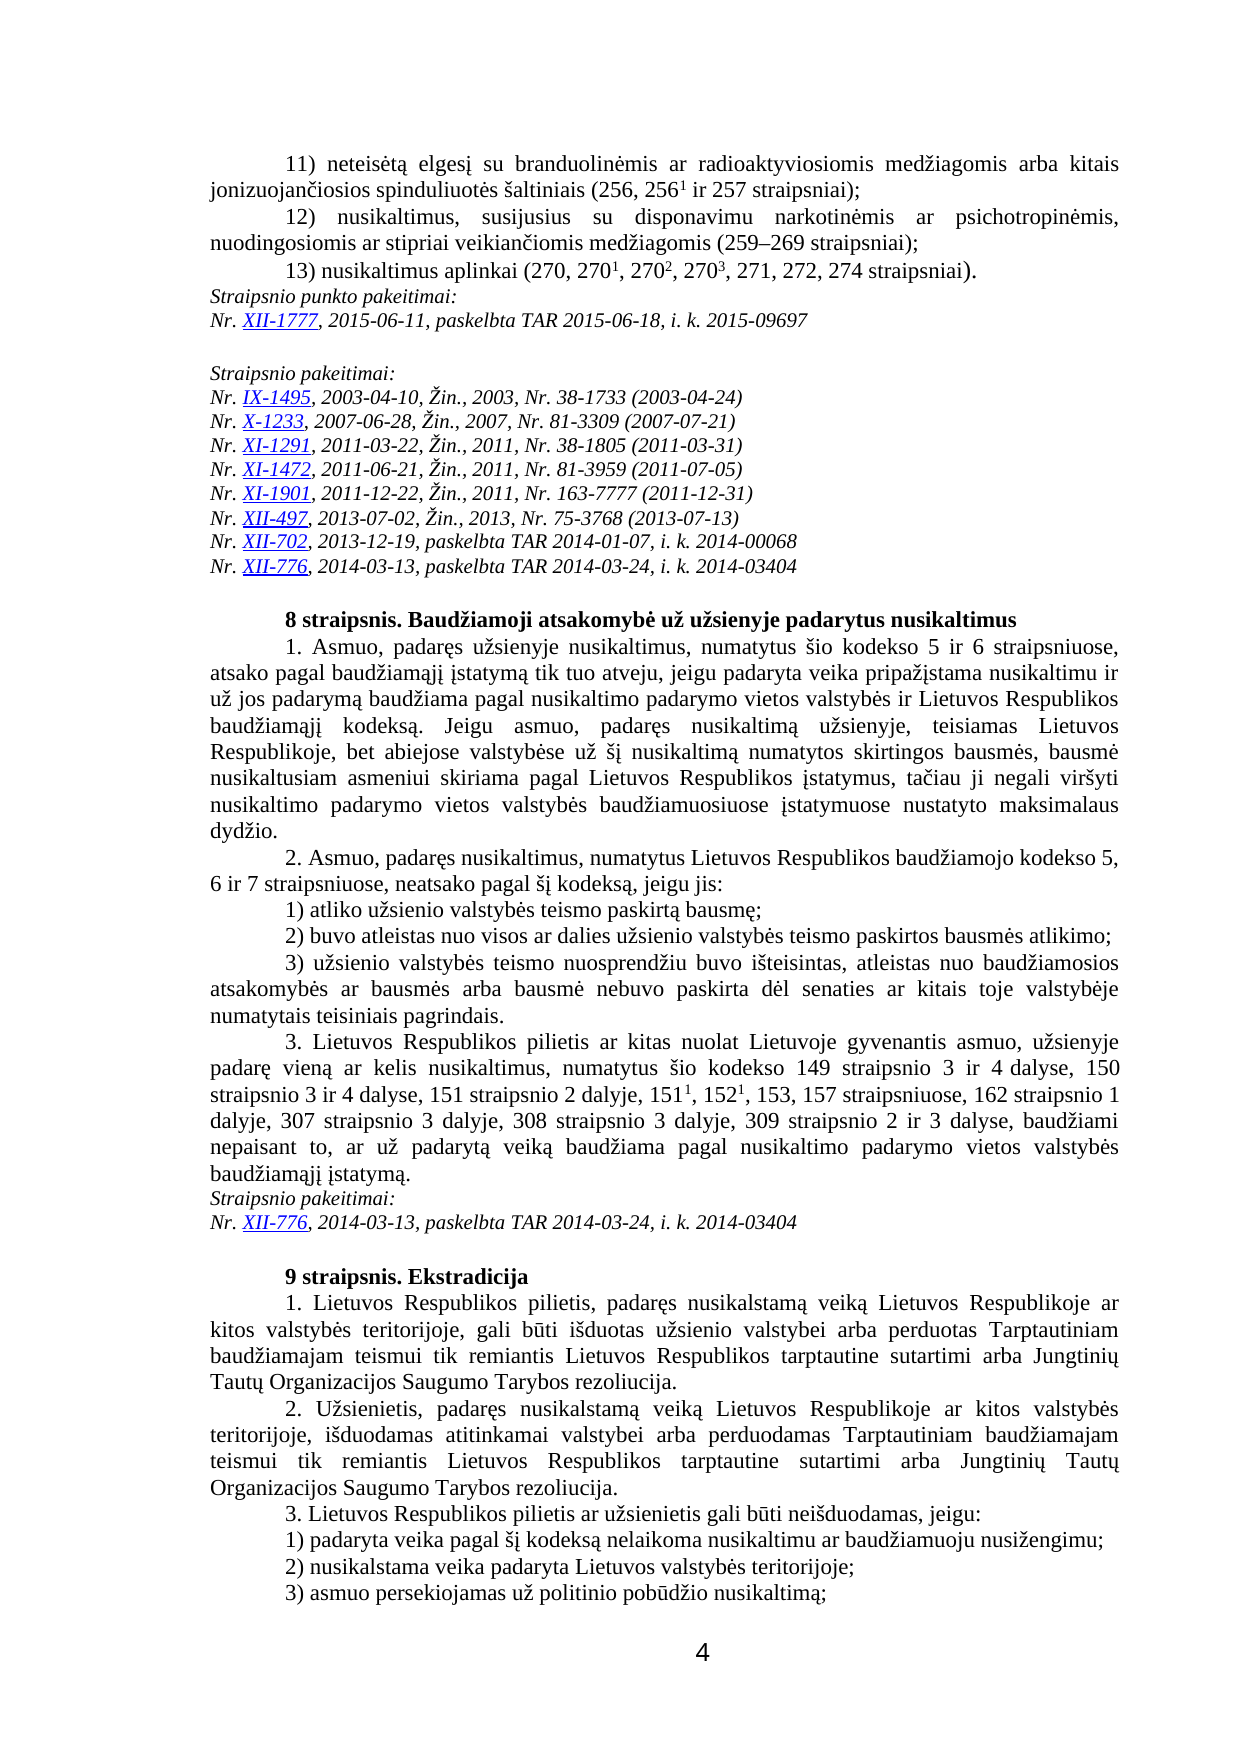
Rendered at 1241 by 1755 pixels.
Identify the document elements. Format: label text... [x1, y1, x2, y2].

text 3. Lietuvos Respublikos pilietis ar užsienietis gali būti neišduodamas, jeigu: [210, 1500, 1120, 1527]
text 12) nusikaltimus, susijusius su disponavimu narkotinėmis ar psichotropinėmis, nuodingosiomis ar stipriai veikiančiomis medžiagomis (259–269 straipsniai); [210, 203, 1120, 255]
text 8 straipsnis. Baudžiamoji atsakomybė už užsienyje padarytus nusikaltimus [210, 606, 1120, 633]
text 9 straipsnis. Ekstradicija [210, 1263, 1120, 1289]
text 2) nusikalstama veika padaryta Lietuvos valstybės teritorijoje; [210, 1553, 1120, 1579]
text 3) užsienio valstybės teismo nuosprendžiu buvo išteisintas, atleistas nuo baudžiamosios atsakomybės ar bausmės arba bausmė nebuvo paskirta dėl senaties ar kitais toje valstybėje numatytais teisiniais pagrindais. [210, 949, 1120, 1028]
text 3. Lietuvos Respublikos pilietis ar kitas nuolat Lietuvoje gyvenantis asmuo, užsienyje padarę vieną ar kelis nusikaltimus, numatytus šio kodekso 149 straipsnio 3 ir 4 dalyse, 150 straipsnio 3 ir 4 dalyse, 151 straipsnio 2 dalyje, 1511, 1521, 153, 157 straipsniuose, 162 straipsnio 1 dalyje, 307 straipsnio 3 dalyje, 308 straipsnio 3 dalyje, 309 straipsnio 2 ir 3 dalyse, baudžiami nepaisant to, ar už padarytą veiką baudžiama pagal nusikaltimo padarymo vietos valstybės baudžiamąjį įstatymą. [210, 1028, 1120, 1186]
text Nr. XI-1291, 2011-03-22, Žin., 2011, Nr. 38-1805 (2011-03-31) [210, 433, 1120, 457]
text 11) neteisėtą elgesį su branduolinėmis ar radioaktyviosiomis medžiagomis arba kitais jonizuojančiosios spinduliuotės šaltiniais (256, 2561 ir 257 straipsniai); [210, 150, 1120, 203]
text Nr. XII-776, 2014-03-13, paskelbta TAR 2014-03-24, i. k. 2014-03404 [210, 1210, 1120, 1234]
text Nr. XI-1472, 2011-06-21, Žin., 2011, Nr. 81-3959 (2011-07-05) [210, 457, 1120, 481]
text 3) asmuo persekiojamas už politinio pobūdžio nusikaltimą; [210, 1579, 1120, 1606]
text 1. Asmuo, padaręs užsienyje nusikaltimus, numatytus šio kodekso 5 ir 6 straipsniuose, atsako pagal baudžiamąjį įstatymą tik tuo atveju, jeigu padaryta veika pripažįstama nusikaltimu ir už jos padarymą baudžiama pagal nusikaltimo padarymo vietos valstybės ir Lietuvos Respublikos baudžiamąjį kodeksą. Jeigu asmuo, padaręs nusikaltimą užsienyje, teisiamas Lietuvos Respublikoje, bet abiejose valstybėse už šį nusikaltimą numatytos skirtingos bausmės, bausmė nusikaltusiam asmeniui skiriama pagal Lietuvos Respublikos įstatymus, tačiau ji negali viršyti nusikaltimo padarymo vietos valstybės baudžiamuosiuose įstatymuose nustatyto maksimalaus dydžio. [210, 633, 1120, 843]
text Straipsnio punkto pakeitimai: [210, 284, 1120, 308]
text Nr. X-1233, 2007-06-28, Žin., 2007, Nr. 81-3309 (2007-07-21) [210, 409, 1120, 433]
text Nr. XII-1777, 2015-06-11, paskelbta TAR 2015-06-18, i. k. 2015-09697 [210, 308, 1120, 332]
text 1) atliko užsienio valstybės teismo paskirtą bausmę; [210, 896, 1120, 923]
text Nr. XII-776, 2014-03-13, paskelbta TAR 2014-03-24, i. k. 2014-03404 [210, 553, 1120, 578]
text Nr. IX-1495, 2003-04-10, Žin., 2003, Nr. 38-1733 (2003-04-24) [210, 385, 1120, 409]
text Straipsnio pakeitimai: [210, 1186, 1120, 1210]
text 2. Asmuo, padaręs nusikaltimus, numatytus Lietuvos Respublikos baudžiamojo kodekso 5, 6 ir 7 straipsniuose, neatsako pagal šį kodeksą, jeigu jis: [210, 843, 1120, 896]
text 1. Lietuvos Respublikos pilietis, padaręs nusikalstamą veiką Lietuvos Respublikoje ar kitos valstybės teritorijoje, gali būti išduotas užsienio valstybei arba perduotas Tarptautiniam baudžiamajam teismui tik remiantis Lietuvos Respublikos tarptautine sutartimi arba Jungtinių Tautų Organizacijos Saugumo Tarybos rezoliucija. [210, 1289, 1120, 1395]
text Nr. XII-702, 2013-12-19, paskelbta TAR 2014-01-07, i. k. 2014-00068 [210, 529, 1120, 553]
text 2. Užsienietis, padaręs nusikalstamą veiką Lietuvos Respublikoje ar kitos valstybės teritorijoje, išduodamas atitinkamai valstybei arba perduodamas Tarptautiniam baudžiamajam teismui tik remiantis Lietuvos Respublikos tarptautine sutartimi arba Jungtinių Tautų Organizacijos Saugumo Tarybos rezoliucija. [210, 1395, 1120, 1500]
text Straipsnio pakeitimai: [210, 361, 1120, 385]
text 2) buvo atleistas nuo visos ar dalies užsienio valstybės teismo paskirtos bausmės atlikimo; [210, 923, 1120, 949]
text 1) padaryta veika pagal šį kodeksą nelaikoma nusikaltimu ar baudžiamuoju nusižengimu; [210, 1527, 1120, 1553]
text Nr. XII-497, 2013-07-02, Žin., 2013, Nr. 75-3768 (2013-07-13) [210, 505, 1120, 529]
text Nr. XI-1901, 2011-12-22, Žin., 2011, Nr. 163-7777 (2011-12-31) [210, 481, 1120, 505]
text 13) nusikaltimus aplinkai (270, 2701, 2702, 2703, 271, 272, 274 straipsniai). [210, 255, 1120, 284]
